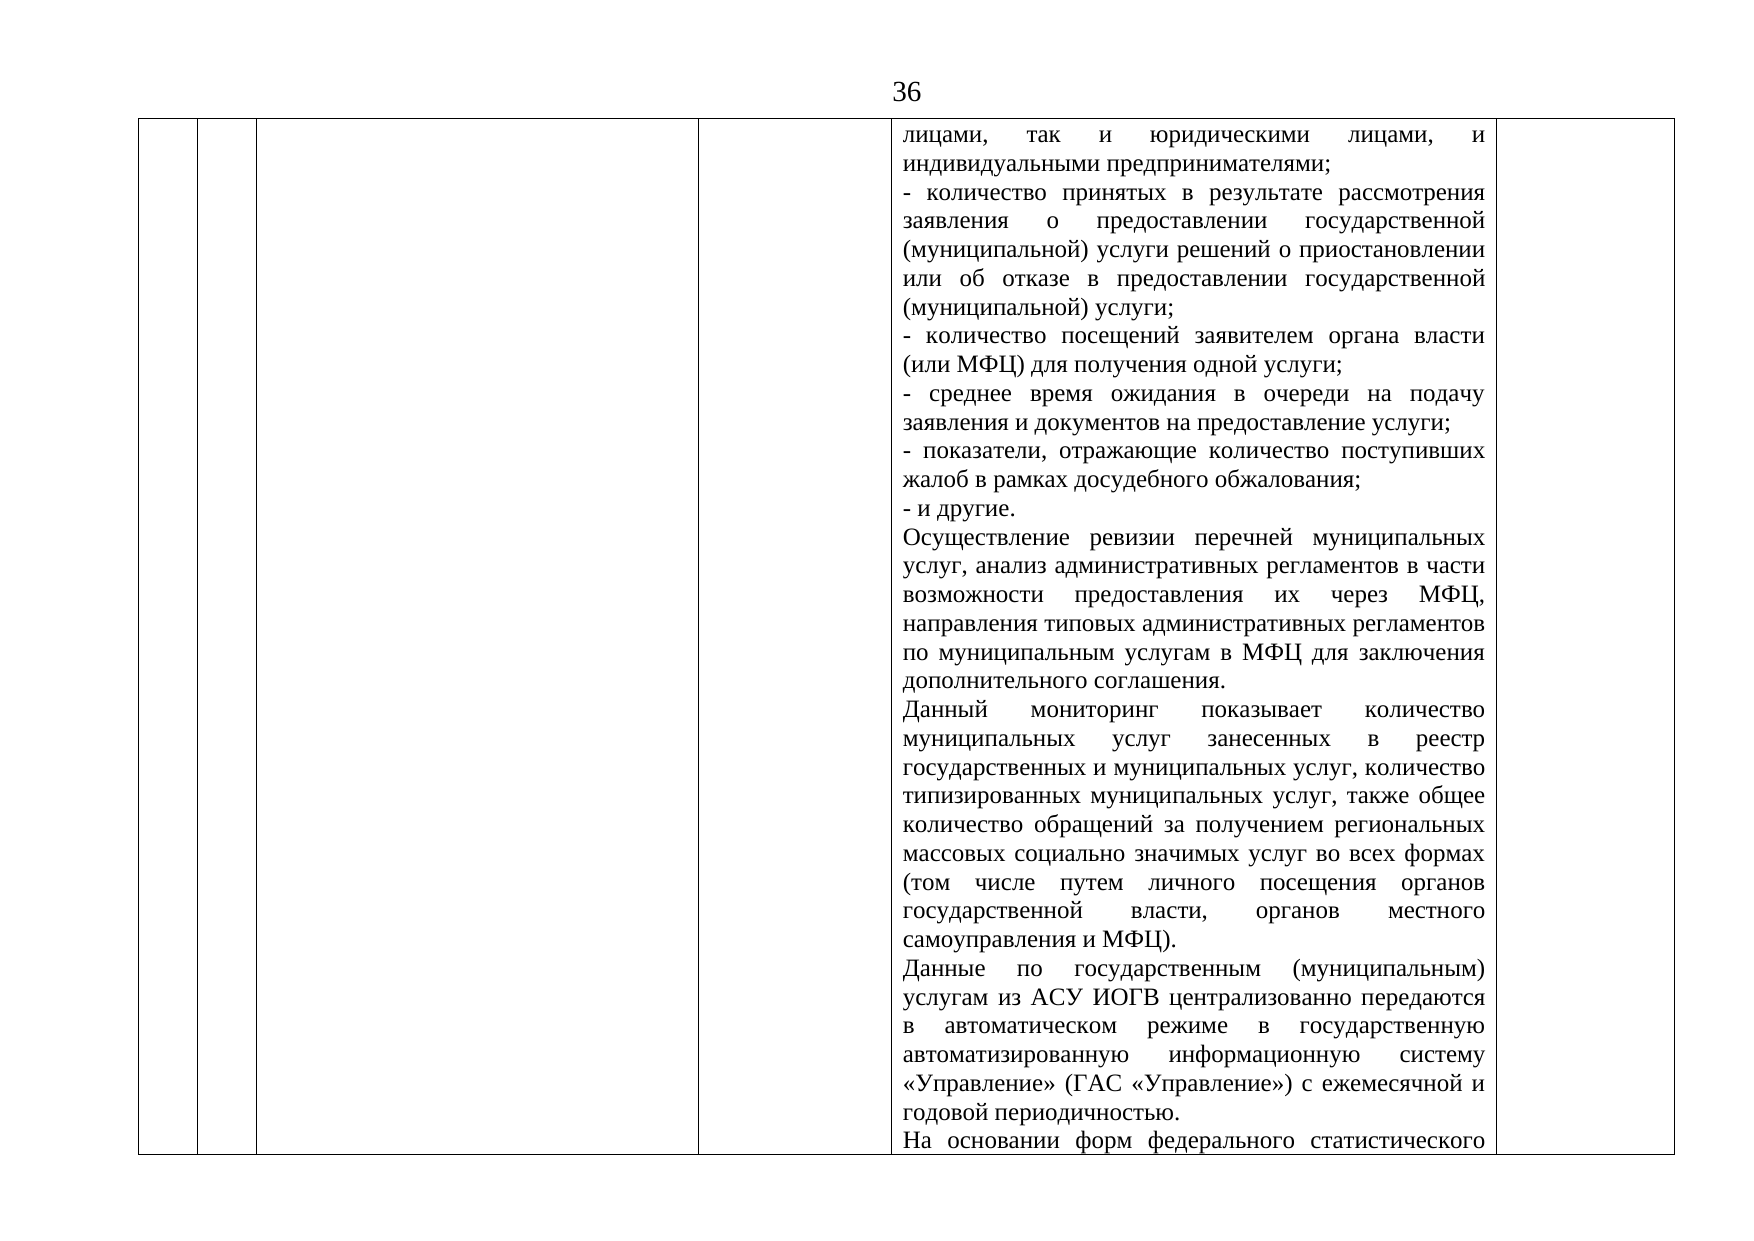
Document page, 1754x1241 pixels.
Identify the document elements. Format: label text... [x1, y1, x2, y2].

table_cell [257, 119, 698, 1154]
table_cell [139, 119, 197, 1154]
table_cell лицами, так и юридическими лицами, и индивидуальными предпринимателями; - количество принятых в результате рассмотрения заявления о предоставлении государственной (муниципальной) услуги решений о приостановлении или об отказе в предоставлении государственной (муниципальной) услуги; - количество посещений заявителем органа власти (или МФЦ) для получения одной услуги; - среднее время ожидания в очереди на подачу заявления и документов на предоставление услуги; - показатели, отражающие количество поступивших жалоб в рамках досудебного обжалования; - и другие. Осуществление ревизии перечней муниципальных услуг, анализ административных регламентов в части возможности предоставления их через МФЦ, направления типовых административных регламентов по муниципальным услугам в МФЦ для заключения дополнительного соглашения. Данный мониторинг показывает количество муниципальных услуг занесенных в реестр государственных и муниципальных услуг, количество типизированных муниципальных услуг, также общее количество обращений за получением региональных массовых социально значимых услуг во всех формах (том числе путем личного посещения органов государственной власти, органов местного самоуправления и МФЦ). Данные по государственным (муниципальным) услугам из АСУ ИОГВ централизованно передаются в автоматическом режиме в государственную автоматизированную информационную систему «Управление» (ГАС «Управление») с ежемесячной и годовой периодичностью. На основании форм федерального статистического [892, 119, 1496, 1154]
table_cell [1497, 119, 1674, 1154]
table_cell [198, 119, 256, 1154]
table_cell [699, 119, 891, 1154]
